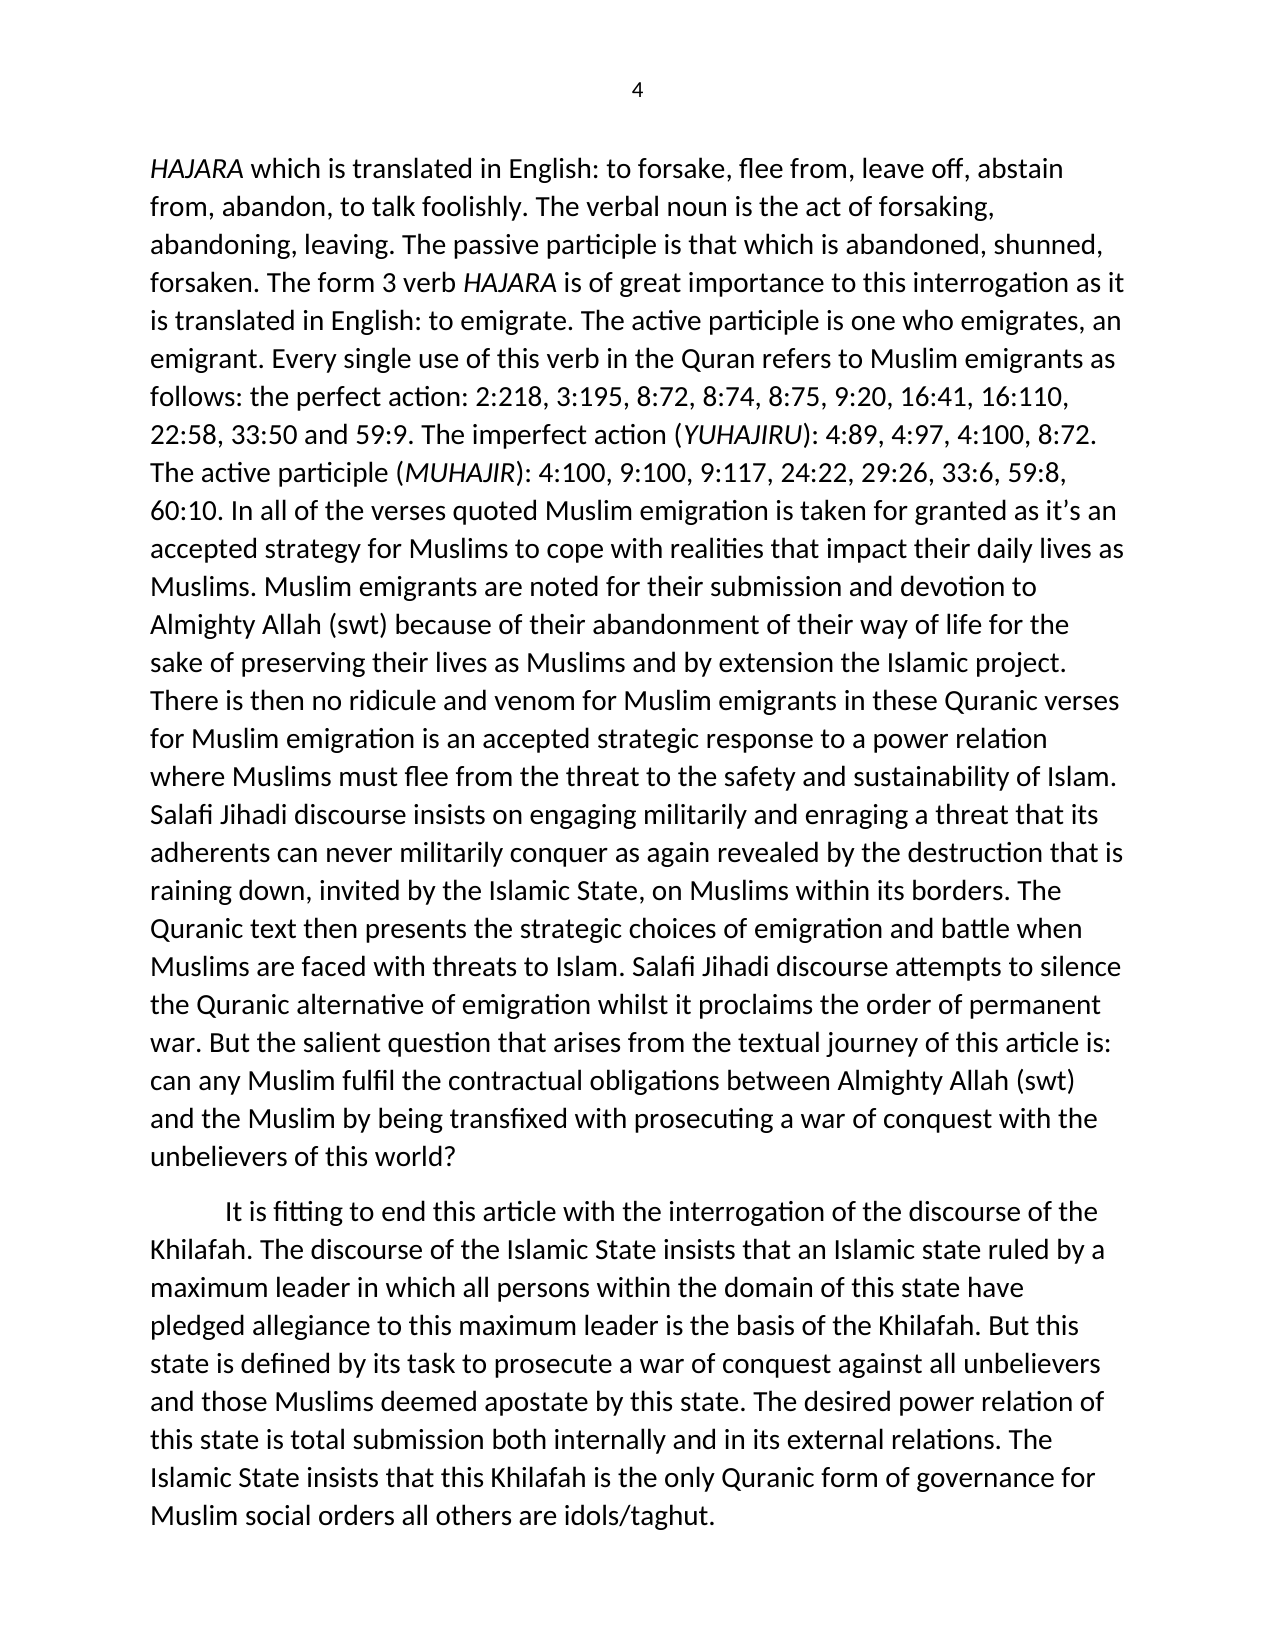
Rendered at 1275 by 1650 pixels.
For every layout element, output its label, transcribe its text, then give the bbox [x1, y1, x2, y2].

text HAJARA which is translated in English: to forsake, flee from, leave off, abstain from, abandon, to talk foolishly. The verbal noun is the act of forsaking, abandoning, leaving. The passive participle is that which is abandoned, shunned, forsaken. The form 3 verb HAJARA is of great importance to this interrogation as it is translated in English: to emigrate. The active participle is one who emigrates, an emigrant. Every single use of this verb in the Quran refers to Muslim emigrants as follows: the perfect action: 2:218, 3:195, 8:72, 8:74, 8:75, 9:20, 16:41, 16:110, 22:58, 33:50 and 59:9. The imperfect action (YUHAJIRU): 4:89, 4:97, 4:100, 8:72. The active participle (MUHAJIR): 4:100, 9:100, 9:117, 24:22, 29:26, 33:6, 59:8, 60:10. In all of the verses quoted Muslim emigration is taken for granted as it’s an accepted strategy for Muslims to cope with realities that impact their daily lives as Muslims. Muslim emigrants are noted for their submission and devotion to Almighty Allah (swt) because of their abandonment of their way of life for the sake of preserving their lives as Muslims and by extension the Islamic project. There is then no ridicule and venom for Muslim emigrants in these Quranic verses for Muslim emigration is an accepted strategic response to a power relation where Muslims must flee from the threat to the safety and sustainability of Islam. Salafi Jihadi discourse insists on engaging militarily and enraging a threat that its adherents can never militarily conquer as again revealed by the destruction that is raining down, invited by the Islamic State, on Muslims within its borders. The Quranic text then presents the strategic choices of emigration and battle when Muslims are faced with threats to Islam. Salafi Jihadi discourse attempts to silence the Quranic alternative of emigration whilst it proclaims the order of permanent war. But the salient question that arises from the textual journey of this article is: can any Muslim fulfil the contractual obligations between Almighty Allah (swt) and the Muslim by being transfixed with prosecuting a war of conquest with the unbelievers of this world? [150, 150, 1125, 1174]
text It is fitting to end this article with the interrogation of the discourse of the Khilafah. The discourse of the Islamic State insists that an Islamic state ruled by a maximum leader in which all persons within the domain of this state have pledged allegiance to this maximum leader is the basis of the Khilafah. But this state is defined by its task to prosecute a war of conquest against all unbelievers and those Muslims deemed apostate by this state. The desired power relation of this state is total submission both internally and in its external relations. The Islamic State insists that this Khilafah is the only Quranic form of governance for Muslim social orders all others are idols/taghut. [150, 1193, 1125, 1533]
